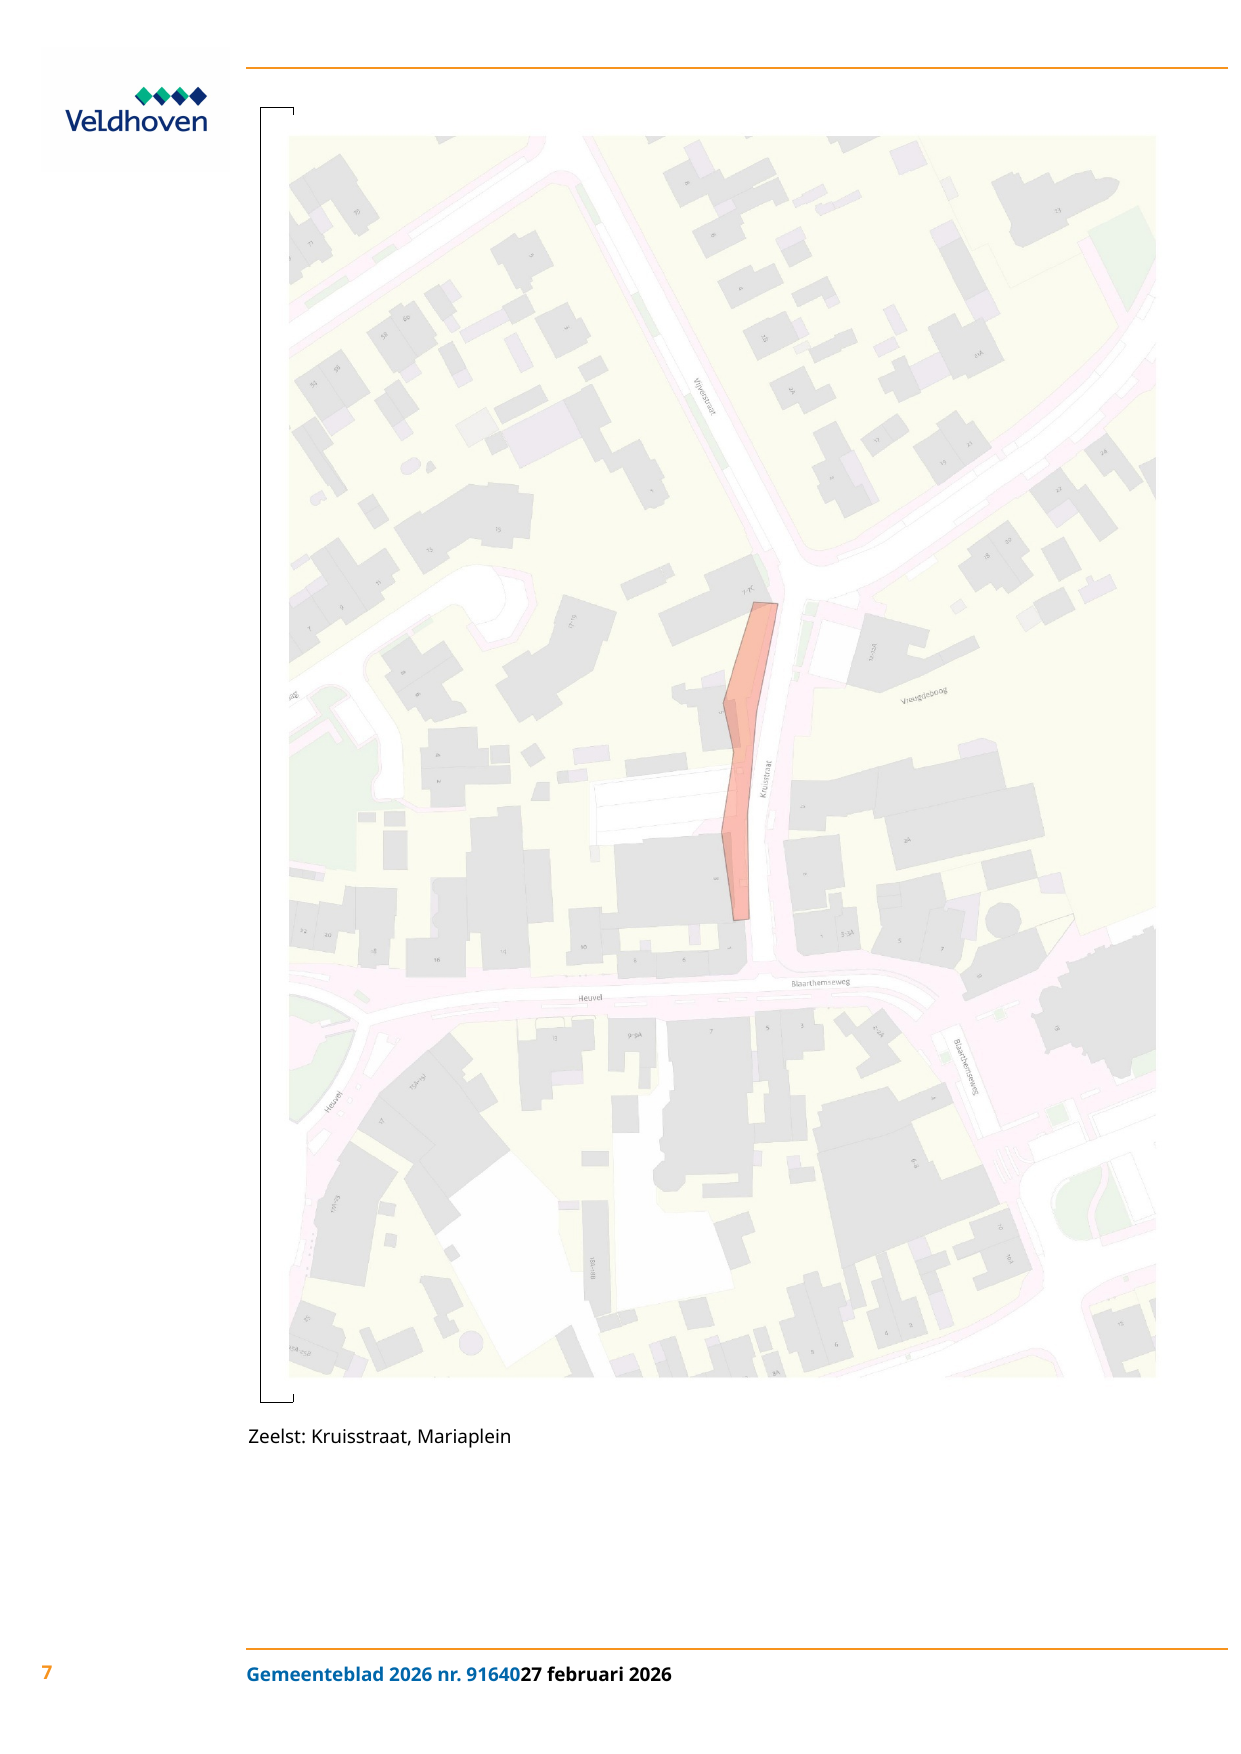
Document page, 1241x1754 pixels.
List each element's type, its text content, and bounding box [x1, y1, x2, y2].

picture [41, 47, 231, 172]
picture [268, 115, 1173, 1394]
text Zeelst: Kruisstraat, Mariaplein [248, 1423, 1152, 1449]
